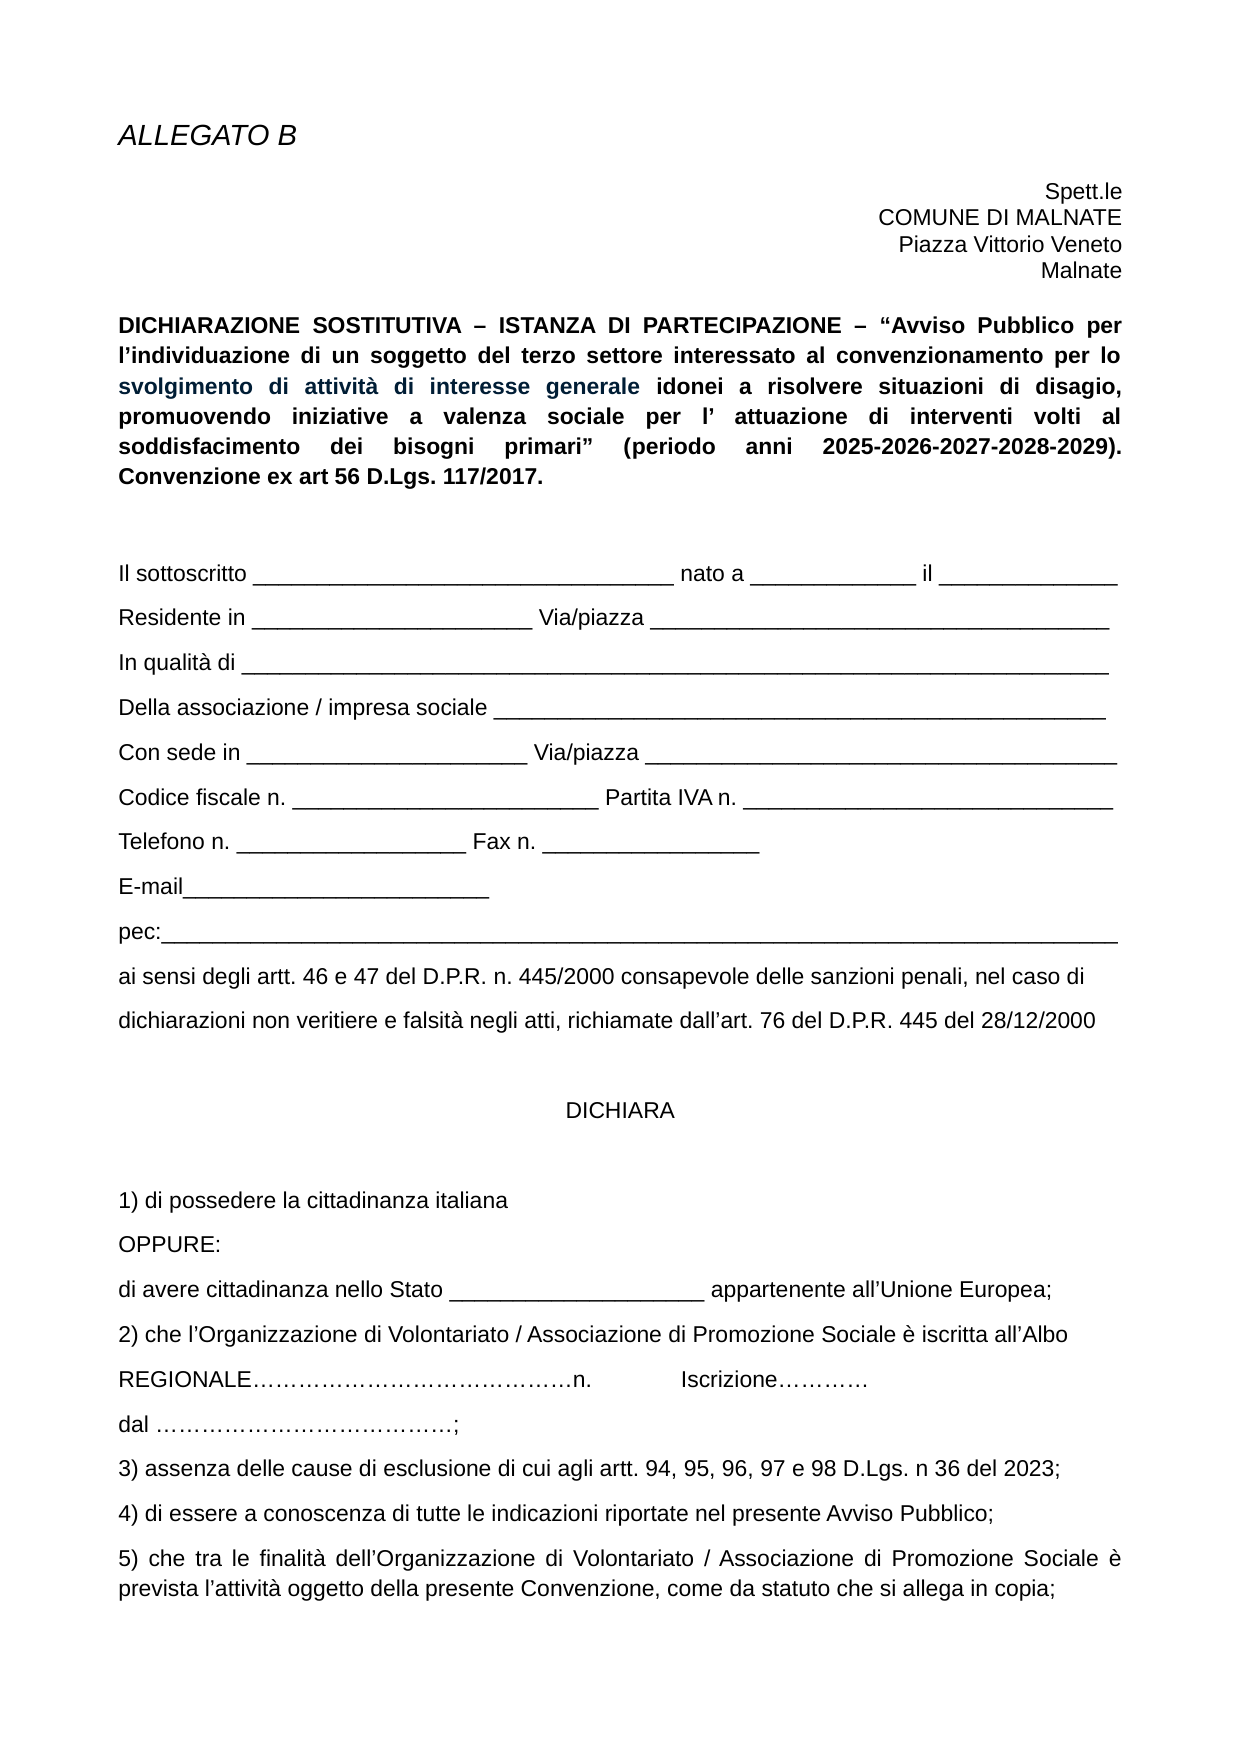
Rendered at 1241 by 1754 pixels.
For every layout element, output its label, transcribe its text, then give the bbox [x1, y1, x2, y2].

text dal …………………………………; [118, 1411, 1122, 1437]
text Malnate [118, 257, 1122, 283]
text Residente in ______________________ Via/piazza ____________________________________ [118, 604, 1122, 631]
text Il sottoscritto _________________________________ nato a _____________ il ______________ [118, 559, 1122, 586]
text 3) assenza delle cause di esclusione di cui agli artt. 94, 95, 96, 97 e 98 D.Lgs. n 36 del 2023; [118, 1455, 1122, 1482]
text COMUNE DI MALNATE [118, 204, 1122, 231]
text REGIONALE……………………………………n. Iscrizione………… [118, 1366, 1122, 1392]
text 4) di essere a conoscenza di tutte le indicazioni riportate nel presente Avviso Pubblico; [118, 1500, 1122, 1526]
text Telefono n. __________________ Fax n. _________________ [118, 828, 1122, 854]
text ai sensi degli artt. 46 e 47 del D.P.R. n. 445/2000 consapevole delle sanzioni penali, nel caso di [118, 963, 1122, 989]
text Con sede in ______________________ Via/piazza _____________________________________ [118, 739, 1122, 765]
text In qualità di ____________________________________________________________________ [118, 649, 1122, 675]
text OPPURE: [118, 1231, 1122, 1258]
text DICHIARAZIONE SOSTITUTIVA – ISTANZA DI PARTECIPAZIONE – “Avviso Pubblico per l’individuazione di un soggetto del terzo settore interessato al convenzionamento per lo svolgimento di attività di interesse generale idonei a risolvere situazioni di disagio, promuovendo iniziative a valenza sociale per l’ attuazione di interventi volti al soddisfacimento dei bisogni primari” (periodo anni 2025-2026-2027-2028-2029). Convenzione ex art 56 D.Lgs. 117/2017. [118, 312, 1122, 489]
text E-mail________________________ [118, 873, 1122, 899]
text 1) di possedere la cittadinanza italiana [118, 1187, 1122, 1213]
text 5) che tra le finalità dell’Organizzazione di Volontariato / Associazione di Promozione Sociale è prevista l’attività oggetto della presente Convenzione, come da statuto che si allega in copia; [118, 1545, 1122, 1601]
text Codice fiscale n. ________________________ Partita IVA n. _____________________________ [118, 783, 1122, 810]
text Della associazione / impresa sociale ________________________________________________ [118, 694, 1122, 720]
text di avere cittadinanza nello Stato ____________________ appartenente all’Unione Europea; [118, 1276, 1122, 1302]
text dichiarazioni non veritiere e falsità negli atti, richiamate dall’art. 76 del D.P.R. 445 del 28/12/2000 [118, 1007, 1122, 1034]
text ALLEGATO B [118, 118, 1122, 152]
text 2) che l’Organizzazione di Volontariato / Associazione di Promozione Sociale è iscritta all’Albo [118, 1321, 1122, 1347]
text Piazza Vittorio Veneto [118, 231, 1122, 257]
text DICHIARA [118, 1097, 1122, 1123]
text Spett.le [118, 178, 1122, 204]
text pec:___________________________________________________________________________ [118, 918, 1122, 944]
